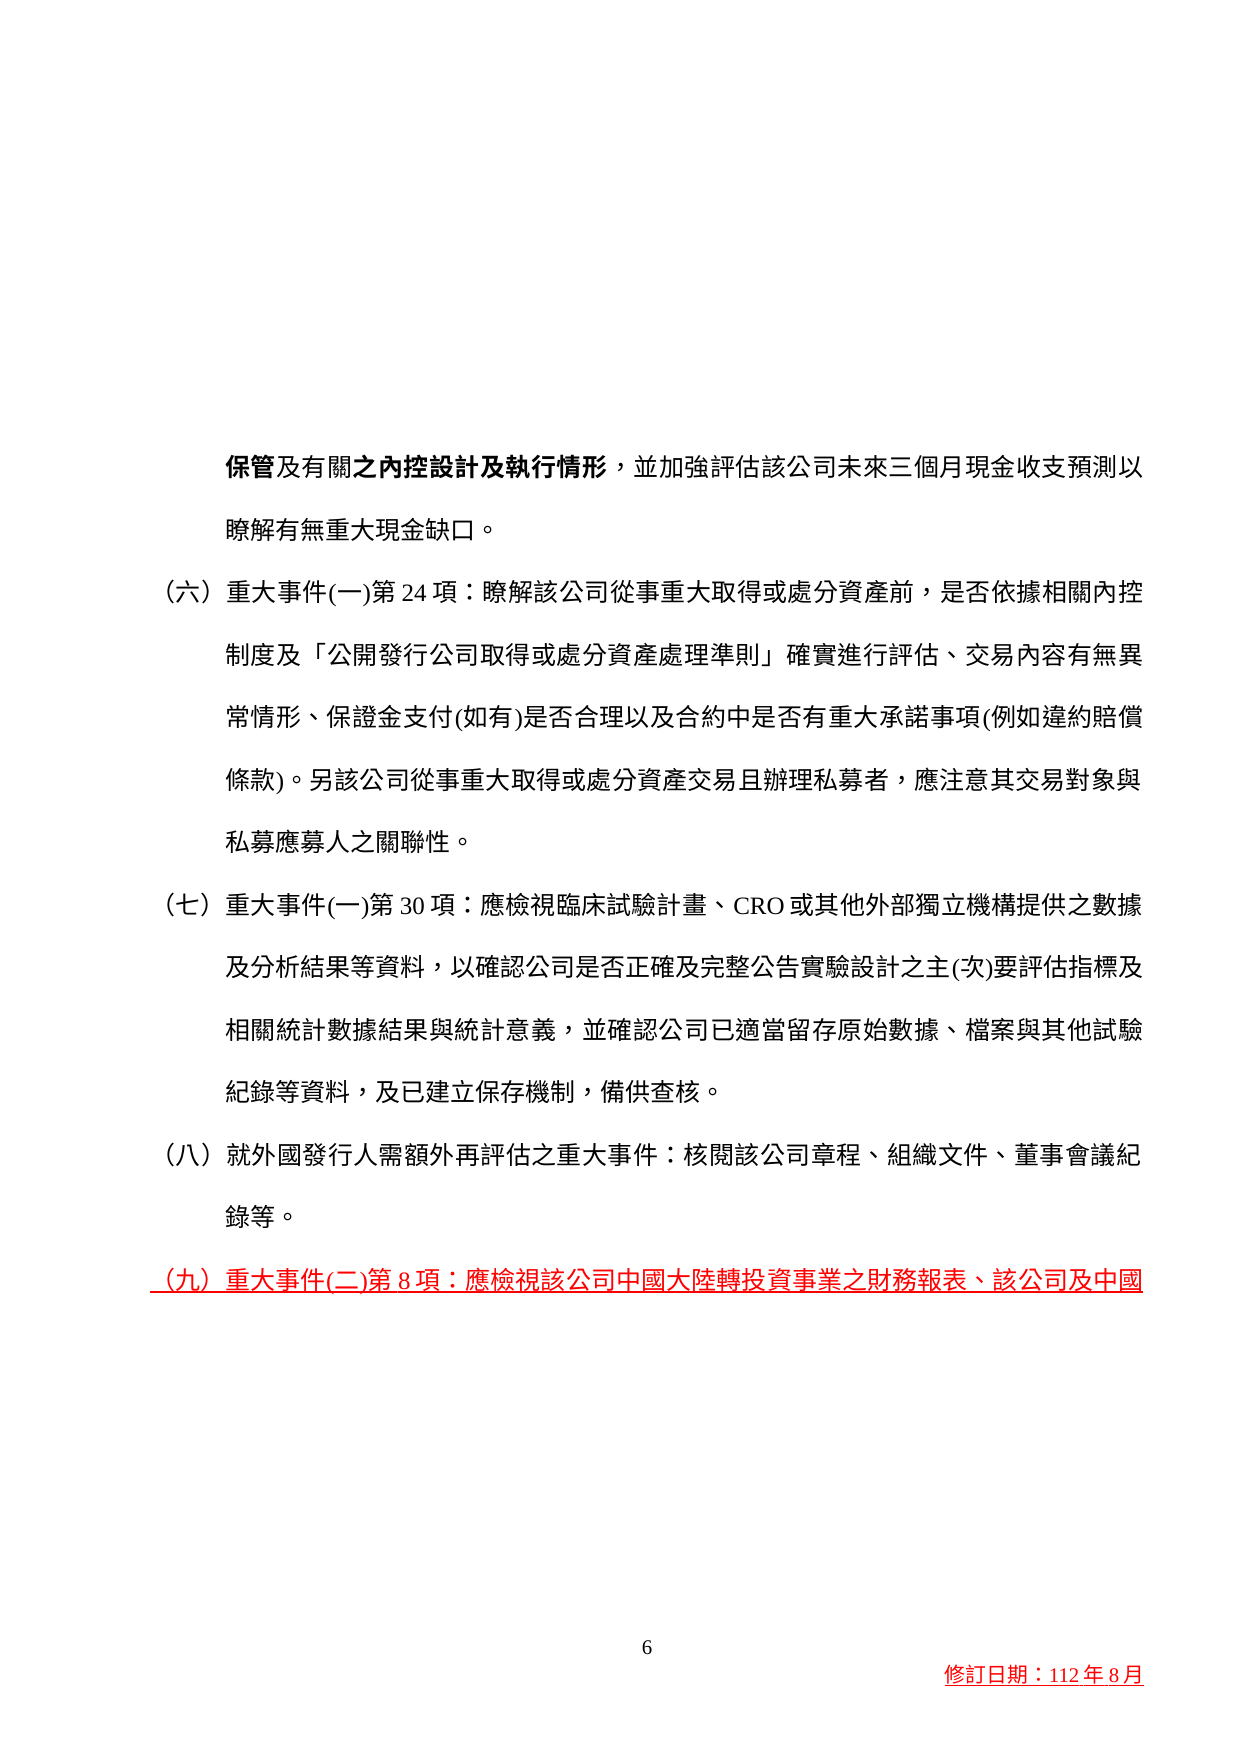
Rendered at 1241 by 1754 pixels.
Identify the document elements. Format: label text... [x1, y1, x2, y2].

text （六）重大事件(一)第24項：瞭解該公司從事重大取得或處分資產前，是否依據相關內控制度及「公開發行公司取得或處分資產處理準則」確實進行評估、交易內容有無異常情形、保證金支付(如有)是否合理以及合約中是否有重大承諾事項(例如違約賠償條款)。另該公司從事重大取得或處分資產交易且辦理私募者，應注意其交易對象與私募應募人之關聯性。 [150, 549, 1144, 862]
text （八）就外國發行人需額外再評估之重大事件：核閱該公司章程、組織文件、董事會議紀錄等。 [150, 1112, 1144, 1237]
text （七）重大事件(一)第30項：應檢視臨床試驗計畫、CRO或其他外部獨立機構提供之數據及分析結果等資料，以確認公司是否正確及完整公告實驗設計之主(次)要評估指標及相關統計數據結果與統計意義，並確認公司已適當留存原始數據、檔案與其他試驗紀錄等資料，及已建立保存機制，備供查核。 [150, 862, 1144, 1112]
text 保管及有關之內控設計及執行情形，並加強評估該公司未來三個月現金收支預測以瞭解有無重大現金缺口。 [150, 424, 1144, 549]
text （九）重大事件(二)第8項：應檢視該公司中國大陸轉投資事業之財務報表、該公司及中國 [150, 1237, 1144, 1299]
